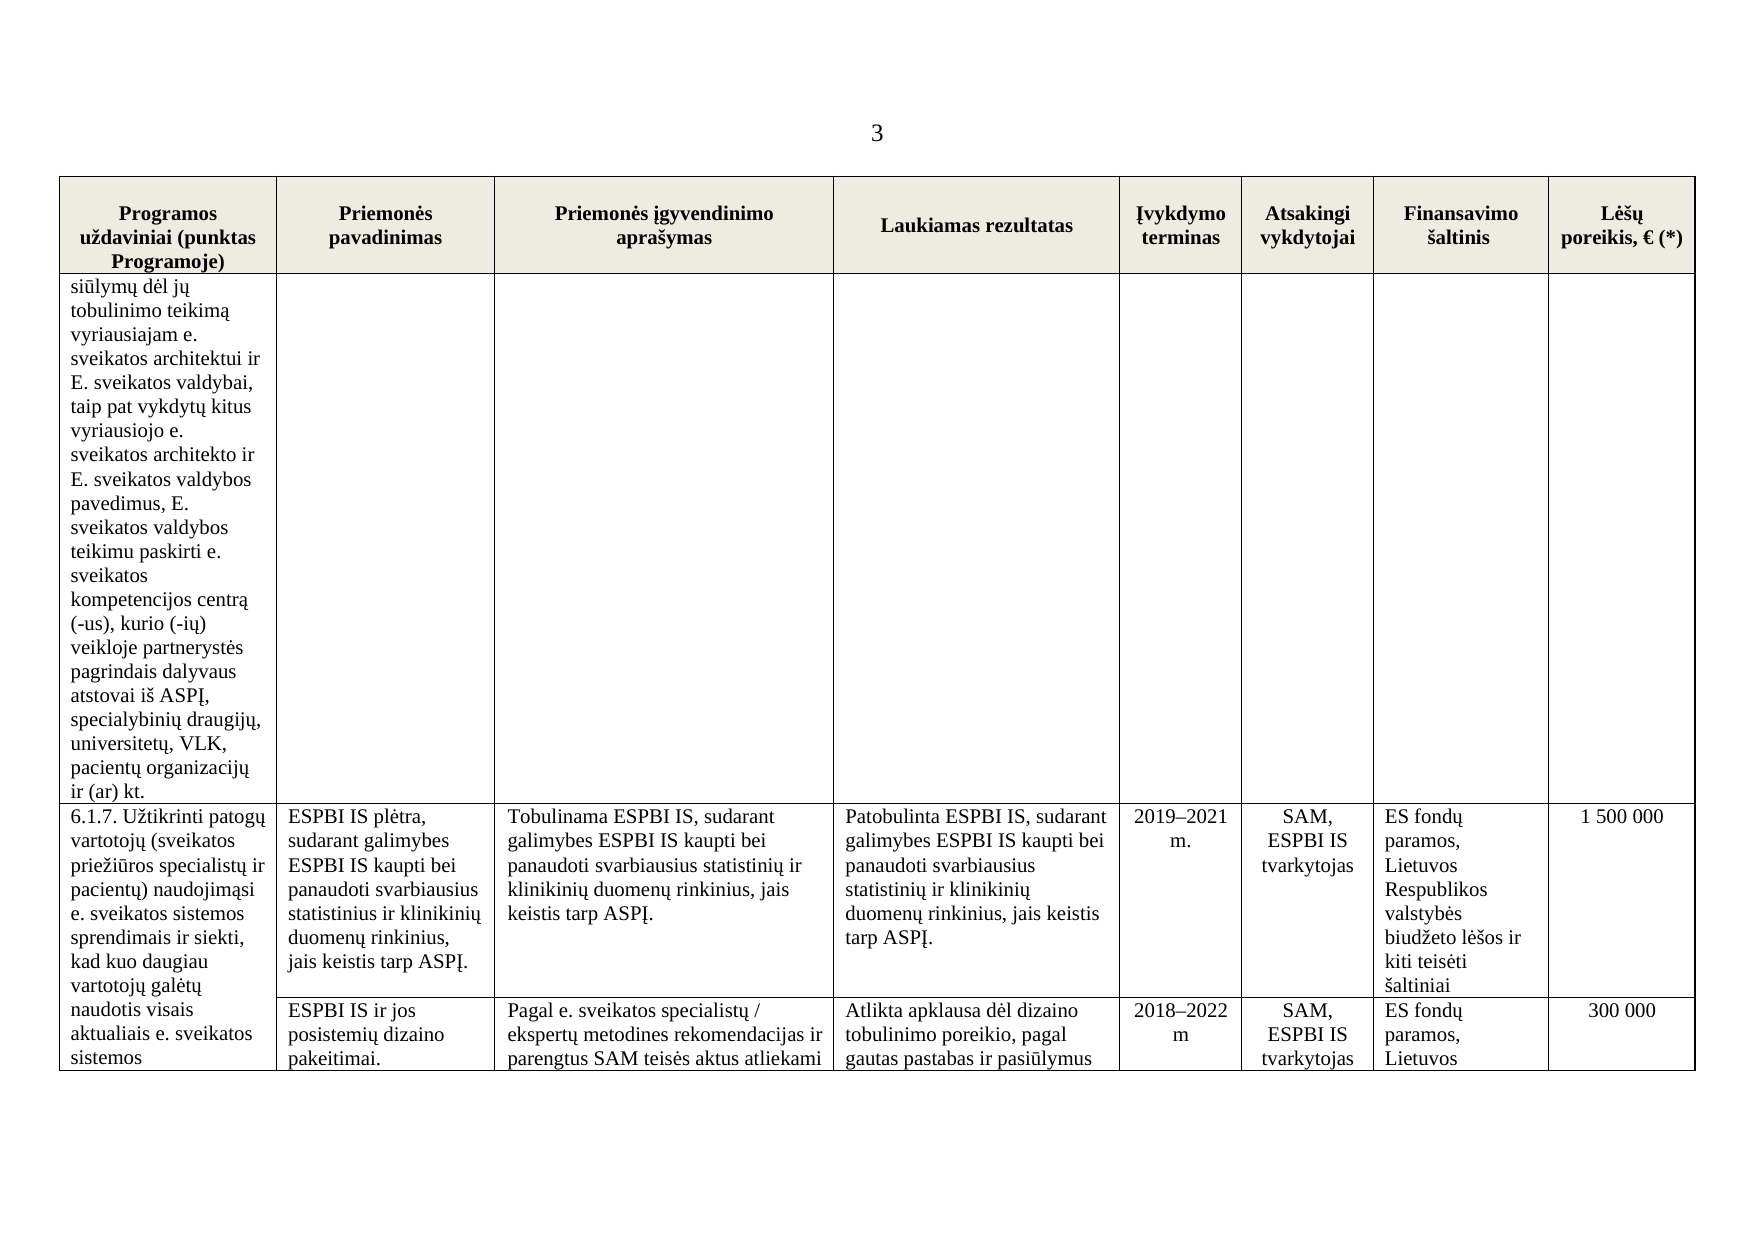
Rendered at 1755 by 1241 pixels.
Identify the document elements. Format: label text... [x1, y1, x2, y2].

table_cell Pagal e. sveikatos specialistų / ekspertų metodines rekomendacijas ir parengtus SAM teisės aktus atliekami [495, 998, 833, 1070]
table_cell 1 500 000 [1549, 804, 1694, 997]
table_cell siūlymų dėl jų tobulinimo teikimą vyriausiajam e. sveikatos architektui ir E. sveikatos valdybai, taip pat vykdytų kitus vyriausiojo e. sveikatos architekto ir E. sveikatos valdybos pavedimus, E. sveikatos valdybos teikimu paskirti e. sveikatos kompetencijos centrą (-us), kurio (-ių) veikloje partnerystės pagrindais dalyvaus atstovai iš ASPĮ, specialybinių draugijų, universitetų, VLK, pacientų organizacijų ir (ar) kt. [60, 274, 276, 803]
table_cell ESPBI IS plėtra, sudarant galimybes ESPBI IS kaupti bei panaudoti svarbiausius statistinius ir klinikinių duomenų rinkinius, jais keistis tarp ASPĮ. [277, 804, 494, 997]
table_cell [277, 274, 494, 803]
table_cell [1549, 274, 1694, 803]
table_header Įvykdymo terminas [1120, 177, 1241, 273]
table_cell [1242, 274, 1373, 803]
table_cell 2019–2021 m. [1120, 804, 1241, 997]
table_cell [1374, 274, 1548, 803]
table_cell ES fondų paramos, Lietuvos [1374, 998, 1548, 1070]
table_cell [495, 274, 833, 803]
table_cell SAM, ESPBI IS tvarkytojas [1242, 998, 1373, 1070]
table_header Lėšų poreikis, € (*) [1549, 177, 1694, 273]
table_cell 2018–2022 m [1120, 998, 1241, 1070]
table_cell ES fondų paramos, Lietuvos Respublikos valstybės biudžeto lėšos ir kiti teisėti šaltiniai [1374, 804, 1548, 997]
table_header Programos uždaviniai (punktas Programoje) [60, 177, 276, 273]
table_cell 300 000 [1549, 998, 1694, 1070]
table_cell Tobulinama ESPBI IS, sudarant galimybes ESPBI IS kaupti bei panaudoti svarbiausius statistinių ir klinikinių duomenų rinkinius, jais keistis tarp ASPĮ. [495, 804, 833, 997]
table_header Finansavimo šaltinis [1374, 177, 1548, 273]
table_header Atsakingi vykdytojai [1242, 177, 1373, 273]
table_cell ESPBI IS ir jos posistemių dizaino pakeitimai. [277, 998, 494, 1070]
table_cell [1120, 274, 1241, 803]
table_header Priemonės įgyvendinimo aprašymas [495, 177, 833, 273]
table_cell [834, 274, 1119, 803]
table_cell Atlikta apklausa dėl dizaino tobulinimo poreikio, pagal gautas pastabas ir pasiūlymus [834, 998, 1119, 1070]
table_header Priemonės pavadinimas [277, 177, 494, 273]
table_header Laukiamas rezultatas [834, 177, 1119, 273]
table_cell 6.1.7. Užtikrinti patogų vartotojų (sveikatos priežiūros specialistų ir pacientų) naudojimąsi e. sveikatos sistemos sprendimais ir siekti, kad kuo daugiau vartotojų galėtų naudotis visais aktualiais e. sveikatos sistemos [60, 804, 276, 1070]
table_cell Patobulinta ESPBI IS, sudarant galimybes ESPBI IS kaupti bei panaudoti svarbiausius statistinių ir klinikinių duomenų rinkinius, jais keistis tarp ASPĮ. [834, 804, 1119, 997]
table_cell SAM, ESPBI IS tvarkytojas [1242, 804, 1373, 997]
